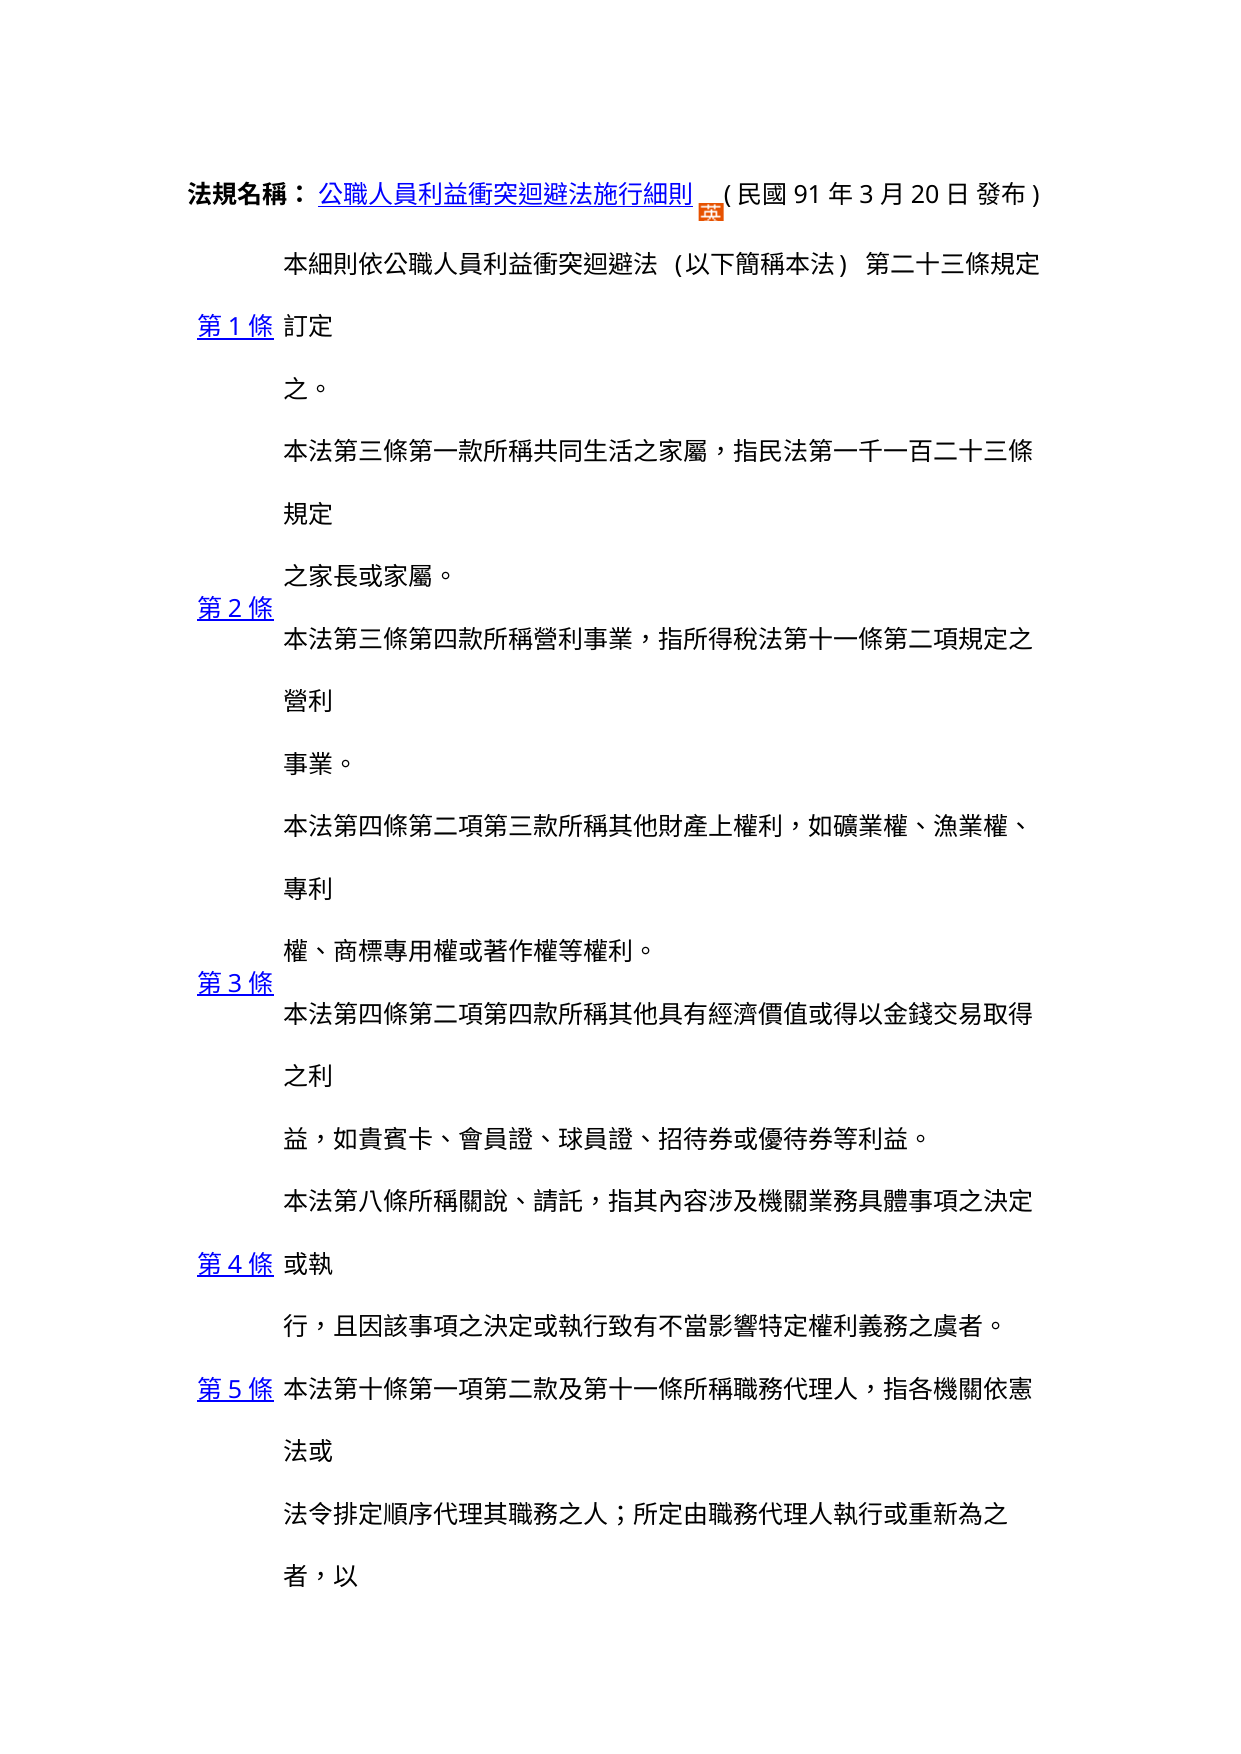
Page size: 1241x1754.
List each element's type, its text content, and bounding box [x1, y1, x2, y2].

table_header 法規名稱： 公職人員利益衝突迴避法施行細則 ( 民國 91 年 3 月 20 日 發布 ) [188, 158, 1053, 221]
table_cell 第 1 條 [188, 221, 283, 408]
table_cell 第 2 條 [188, 408, 283, 783]
table_cell 第 5 條 [188, 1346, 283, 1596]
table_cell 本法第八條所稱關說、請託，指其內容涉及機關業務具體事項之決定或執 行，且因該事項之決定或執行致有不當影響特定權利義務之虞者。 [283, 1158, 1053, 1346]
table_cell 本細則依公職人員利益衝突迴避法 (以下簡稱本法) 第二十三條規定訂定 之。 [283, 221, 1053, 408]
table_cell 第 4 條 [188, 1158, 283, 1346]
table_cell 本法第十條第一項第二款及第十一條所稱職務代理人，指各機關依憲法或 法令排定順序代理其職務之人；所定由職務代理人執行或重新為之者，以 [283, 1346, 1053, 1596]
table_cell 本法第四條第二項第三款所稱其他財產上權利，如礦業權、漁業權、專利 權、商標專用權或著作權等權利。 本法第四條第二項第四款所稱其他具有經濟價值或得以金錢交易取得之利 益，如貴賓卡、會員證、球員證、招待券或優待券等利益。 [283, 783, 1053, 1158]
table_cell 第 3 條 [188, 783, 283, 1158]
table_cell 本法第三條第一款所稱共同生活之家屬，指民法第一千一百二十三條規定 之家長或家屬。 本法第三條第四款所稱營利事業，指所得稅法第十一條第二項規定之營利 事業。 [283, 408, 1053, 783]
